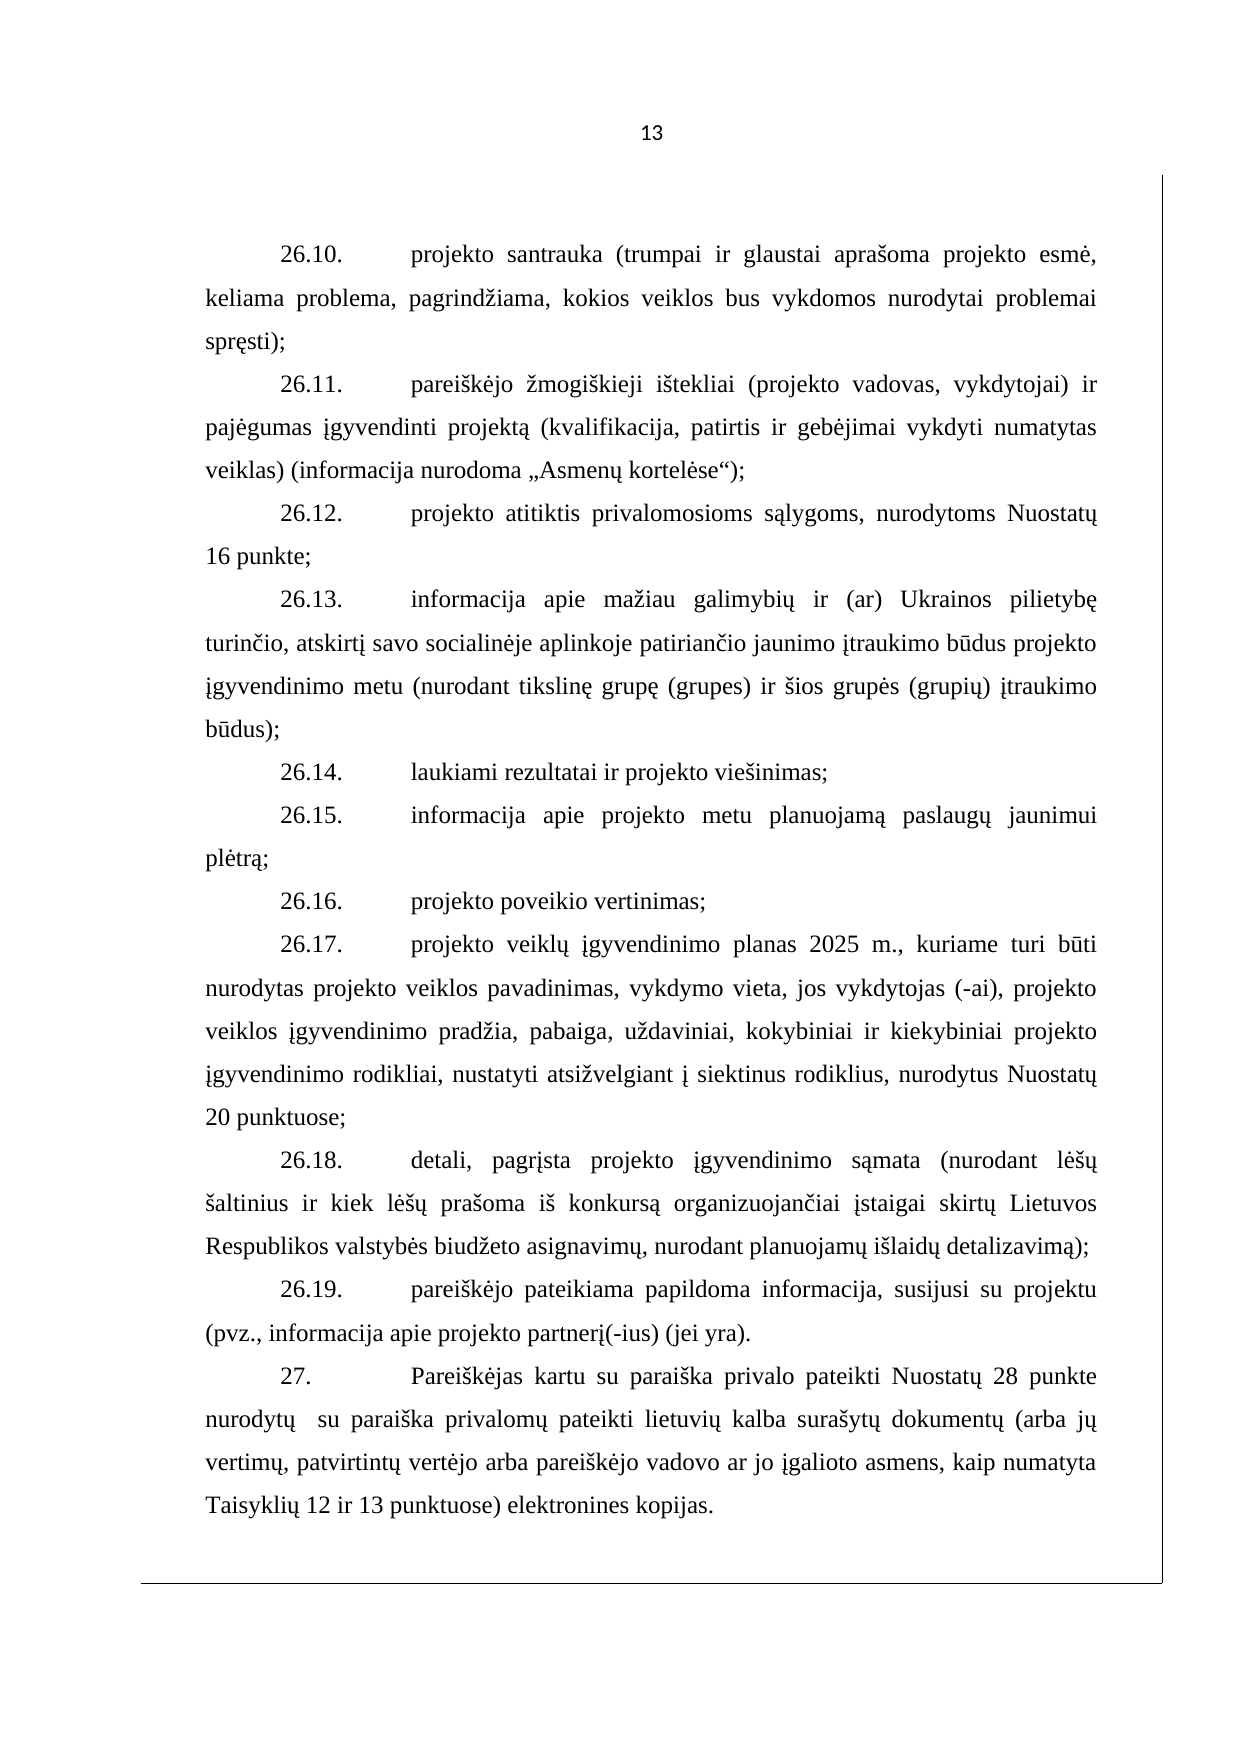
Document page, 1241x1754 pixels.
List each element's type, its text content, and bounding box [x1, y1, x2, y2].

text 26.12. projekto atitiktis privalomosioms sąlygoms, nurodytoms Nuostatų 16 punkte; [141, 434, 1162, 520]
text 26.18. detali, pagrįsta projekto įgyvendinimo sąmata (nurodant lėšų šaltinius ir kiek lėšų prašoma iš konkursą organizuojančiai įstaigai skirtų Lietuvos Respublikos valstybės biudžeto asignavimų, nurodant planuojamų išlaidų detalizavimą); [141, 1081, 1162, 1210]
text 26.11. pareiškėjo žmogiškieji ištekliai (projekto vadovas, vykdytojai) ir pajėgumas įgyvendinti projektą (kvalifikacija, patirtis ir gebėjimai vykdyti numatytas veiklas) (informacija nurodoma „Asmenų kortelėse“); [141, 304, 1162, 434]
text 26.19. pareiškėjo pateikiama papildoma informacija, susijusi su projektu (pvz., informacija apie projekto partnerį(-ius) (jei yra). [141, 1210, 1162, 1296]
text 27. Pareiškėjas kartu su paraiška privalo pateikti Nuostatų 28 punkte nurodytų su paraiška privalomų pateikti lietuvių kalba surašytų dokumentų (arba jų vertimų, patvirtintų vertėjo arba pareiškėjo vadovo ar jo įgalioto asmens, kaip numatyta Taisyklių 12 ir 13 punktuose) elektronines kopijas. [141, 1296, 1162, 1583]
text 26.15. informacija apie projekto metu planuojamą paslaugų jaunimui plėtrą; [141, 736, 1162, 822]
text 26.16. projekto poveikio vertinimas; [141, 822, 1162, 865]
text 26.13. informacija apie mažiau galimybių ir (ar) Ukrainos pilietybę turinčio, atskirtį savo socialinėje aplinkoje patiriančio jaunimo įtraukimo būdus projekto įgyvendinimo metu (nurodant tikslinę grupę (grupes) ir šios grupės (grupių) įtraukimo būdus); [141, 520, 1162, 692]
text 26.17. projekto veiklų įgyvendinimo planas 2025 m., kuriame turi būti nurodytas projekto veiklos pavadinimas, vykdymo vieta, jos vykdytojas (-ai), projekto veiklos įgyvendinimo pradžia, pabaiga, uždaviniai, kokybiniai ir kiekybiniai projekto įgyvendinimo rodikliai, nustatyti atsižvelgiant į siektinus rodiklius, nurodytus Nuostatų 20 punktuose; [141, 865, 1162, 1081]
text 26.10. projekto santrauka (trumpai ir glaustai aprašoma projekto esmė, keliama problema, pagrindžiama, kokios veiklos bus vykdomos nurodytai problemai spręsti); [141, 175, 1162, 304]
text 26.14. laukiami rezultatai ir projekto viešinimas; [141, 692, 1162, 736]
